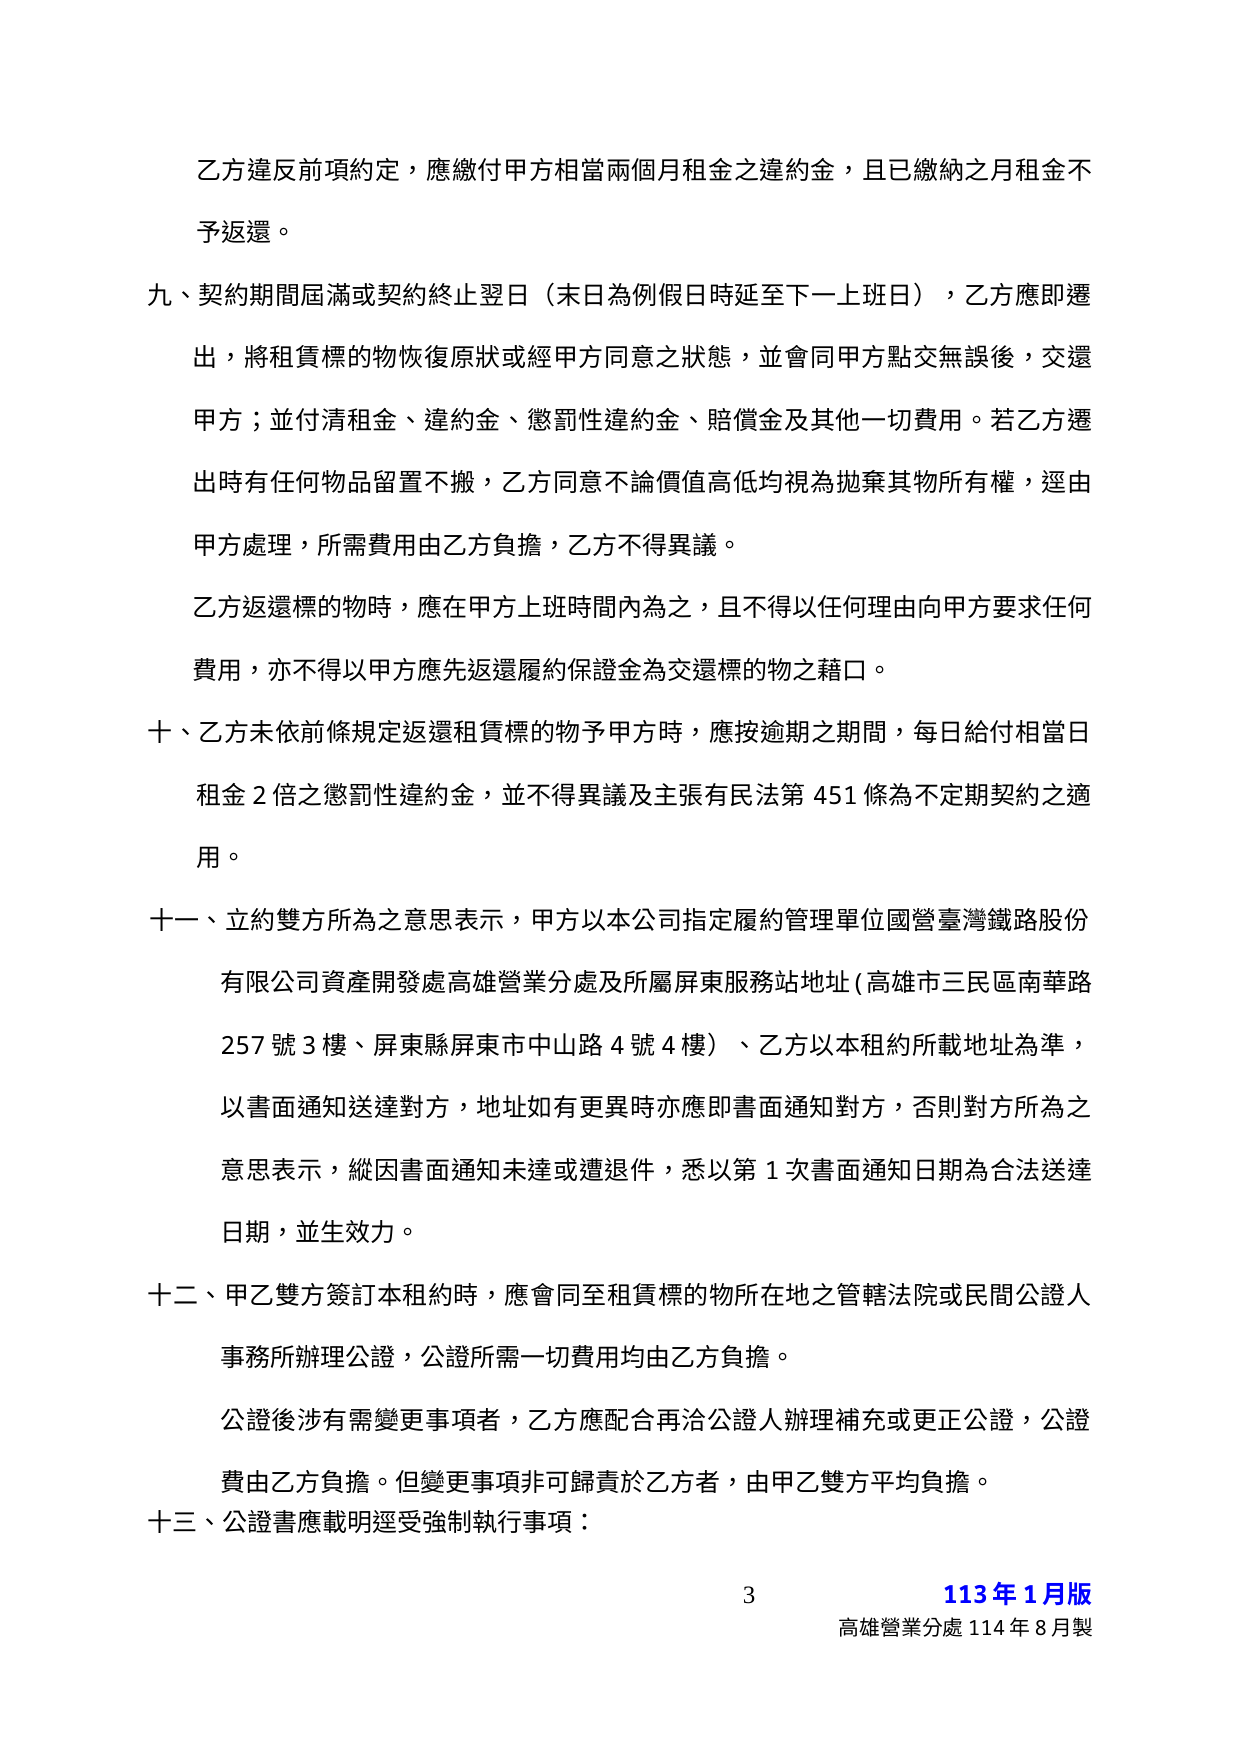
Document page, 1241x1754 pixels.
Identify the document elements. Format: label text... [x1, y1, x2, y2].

text 十二、甲乙雙方簽訂本租約時，應會同至租賃標的物所在地之管轄法院或民間公證人事務所辦理公證，公證所需一切費用均由乙方負擔。 [148, 1252, 1092, 1377]
text 十三、公證書應載明逕受強制執行事項： [148, 1502, 1092, 1539]
text 十一、立約雙方所為之意思表示，甲方以本公司指定履約管理單位國營臺灣鐵路股份有限公司資產開發處高雄營業分處及所屬屏東服務站地址(高雄市三民區南華路257號3樓、屏東縣屏東市中山路4號4樓）、乙方以本租約所載地址為準，以書面通知送達對方，地址如有更異時亦應即書面通知對方，否則對方所為之意思表示，縱因書面通知未達或遭退件，悉以第1次書面通知日期為合法送達日期，並生效力。 [149, 877, 1092, 1252]
text 乙方返還標的物時，應在甲方上班時間內為之，且不得以任何理由向甲方要求任何費用，亦不得以甲方應先返還履約保證金為交還標的物之藉口。 [192, 564, 1092, 689]
text 公證後涉有需變更事項者，乙方應配合再洽公證人辦理補充或更正公證，公證費由乙方負擔。但變更事項非可歸責於乙方者，由甲乙雙方平均負擔。 [220, 1377, 1092, 1502]
text 九、契約期間屆滿或契約終止翌日（末日為例假日時延至下一上班日），乙方應即遷出，將租賃標的物恢復原狀或經甲方同意之狀態，並會同甲方點交無誤後，交還甲方；並付清租金、違約金、懲罰性違約金、賠償金及其他一切費用。若乙方遷出時有任何物品留置不搬，乙方同意不論價值高低均視為拋棄其物所有權，逕由甲方處理，所需費用由乙方負擔，乙方不得異議。 [148, 252, 1092, 564]
text 十、乙方未依前條規定返還租賃標的物予甲方時，應按逾期之期間，每日給付相當日租金2倍之懲罰性違約金，並不得異議及主張有民法第451條為不定期契約之適用。 [148, 689, 1092, 877]
text 乙方違反前項約定，應繳付甲方相當兩個月租金之違約金，且已繳納之月租金不予返還。 [196, 127, 1092, 252]
